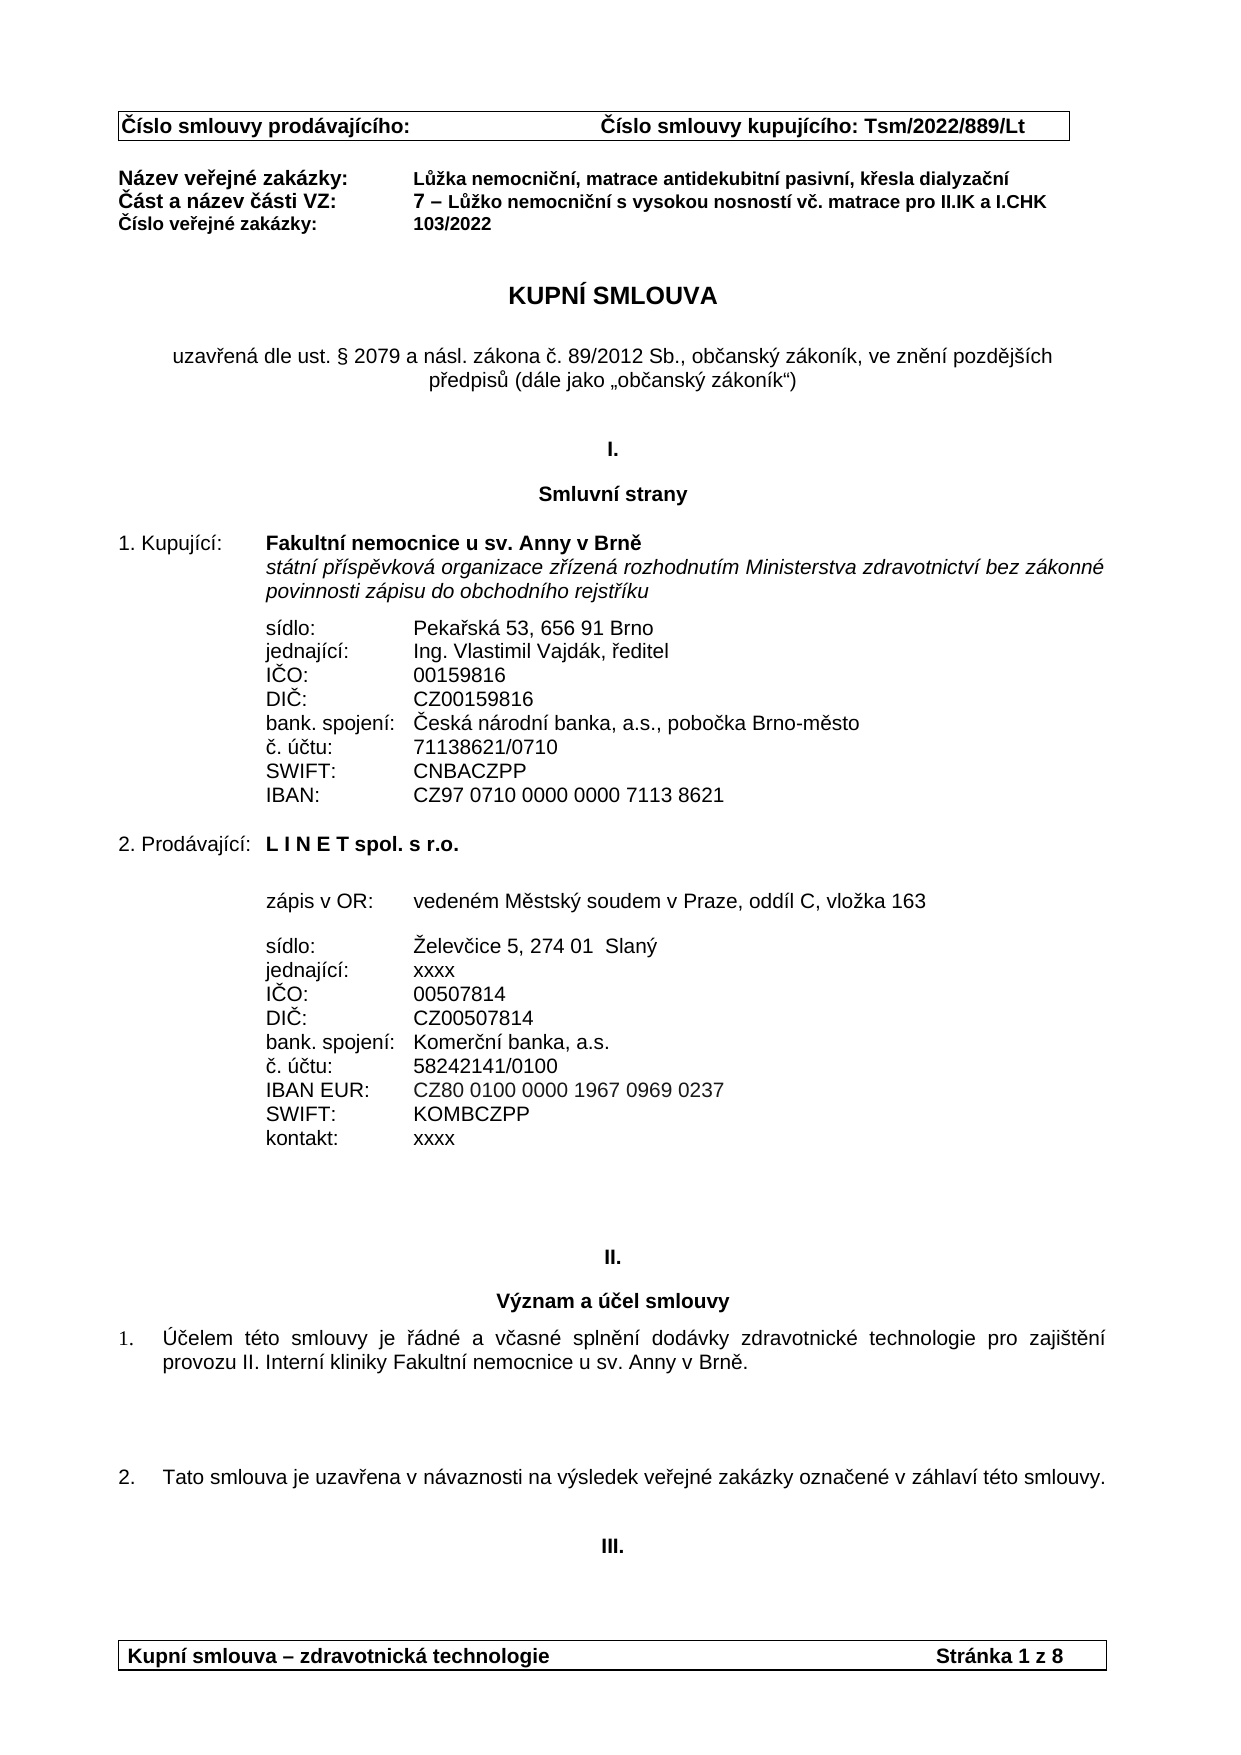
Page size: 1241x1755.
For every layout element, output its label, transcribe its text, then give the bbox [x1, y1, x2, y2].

text bank. spojení: Česká národní banka, a.s., pobočka Brno-město [192, 711, 1107, 735]
text 2. Prodávající: L I N E T spol. s r.o. [118, 832, 1107, 856]
text SWIFT: KOMBCZPP [192, 1102, 1107, 1126]
text státní příspěvková organizace zřízená rozhodnutím Ministerstva zdravotnictví bez zákonné povinnosti zápisu do obchodního rejstříku [266, 555, 1107, 603]
text Název veřejné zakázky: Lůžka nemocniční, matrace antidekubitní pasivní, křesla dialyzační [118, 165, 1107, 189]
text č. účtu: 58242141/0100 [192, 1054, 1107, 1078]
text Číslo veřejné zakázky: 103/2022 [118, 213, 1107, 235]
text č. účtu: 71138621/0710 [192, 735, 1107, 759]
text zápis v OR: vedeném Městský soudem v Praze, oddíl C, vložka 163 [192, 889, 1107, 913]
text sídlo: Želevčice 5, 274 01 Slaný [192, 934, 1107, 958]
text Význam a účel smlouvy [118, 1289, 1107, 1313]
text IBAN: CZ97 0710 0000 0000 7113 8621 [192, 783, 1107, 807]
text I. [118, 437, 1107, 461]
text IBAN EUR: CZ80 0100 0000 1967 0969 0237 [192, 1078, 1107, 1102]
text Část a název části VZ: 7 – Lůžko nemocniční s vysokou nosností vč. matrace pro II.IK a I.CHK [118, 189, 1107, 213]
text sídlo: Pekařská 53, 656 91 Brno [192, 615, 1107, 639]
text uzavřená dle ust. § 2079 a násl. zákona č. 89/2012 Sb., občanský zákoník, ve znění pozdějších předpisů (dále jako „občanský zákoník“) [118, 343, 1107, 391]
text II. [118, 1244, 1107, 1268]
text SWIFT: CNBACZPP [192, 759, 1107, 783]
text III. [118, 1534, 1107, 1558]
text DIČ: CZ00159816 [192, 687, 1107, 711]
text jednající: Ing. Vlastimil Vajdák, ředitel [192, 639, 1107, 663]
text kontakt: xxxx [192, 1126, 1107, 1150]
text Číslo smlouvy prodávajícího: Číslo smlouvy kupujícího: Tsm/2022/889/Lt [119, 112, 1069, 140]
text IČO: 00507814 [192, 982, 1107, 1006]
text jednající: xxxx [192, 958, 1107, 982]
list Tato smlouva je uzavřena v návaznosti na výsledek veřejné zakázky označené v záhlaví této smlouvy. [118, 1464, 1107, 1488]
text DIČ: CZ00507814 [192, 1006, 1107, 1030]
subtitle Smluvní strany [118, 482, 1107, 506]
text 1. Kupující: Fakultní nemocnice u sv. Anny v Brně [118, 531, 1107, 555]
list Účelem této smlouvy je řádné a včasné splnění dodávky zdravotnické technologie pro zajištění provozu II. Interní kliniky Fakultní nemocnice u sv. Anny v Brně. [118, 1326, 1107, 1374]
text bank. spojení: Komerční banka, a.s. [192, 1030, 1107, 1054]
text IČO: 00159816 [192, 663, 1107, 687]
text KUPNÍ SMLOUVA [118, 281, 1107, 310]
